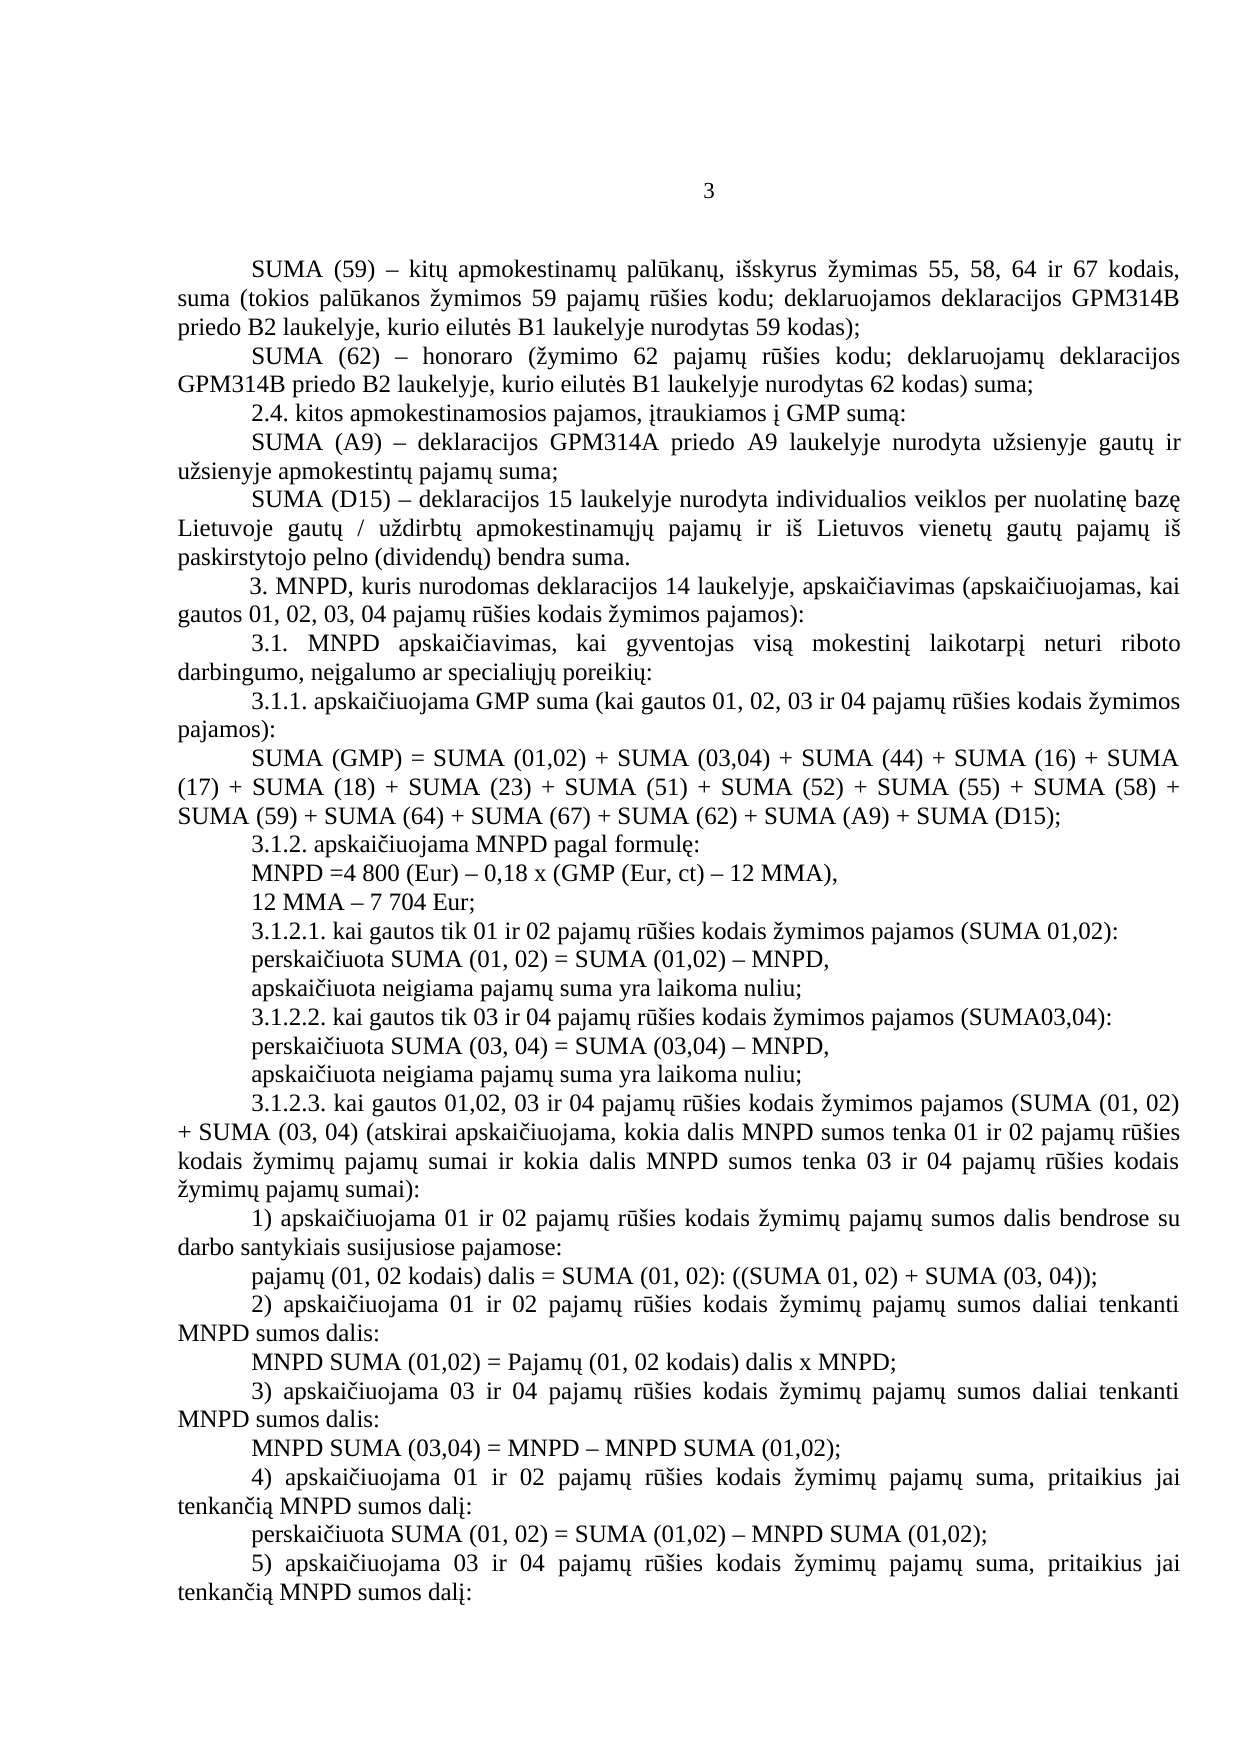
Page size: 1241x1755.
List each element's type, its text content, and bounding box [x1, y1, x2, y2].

text 3.1. MNPD apskaičiavimas, kai gyventojas visą mokestinį laikotarpį neturi riboto darbingumo, neįgalumo ar specialiųjų poreikių: [177, 628, 1181, 686]
text pajamų (01, 02 kodais) dalis = SUMA (01, 02): ((SUMA 01, 02) + SUMA (03, 04)); [177, 1261, 1181, 1289]
text 3.1.1. apskaičiuojama GMP suma (kai gautos 01, 02, 03 ir 04 pajamų rūšies kodais žymimos pajamos): [177, 686, 1181, 743]
text apskaičiuota neigiama pajamų suma yra laikoma nuliu; [177, 973, 1181, 1002]
text apskaičiuota neigiama pajamų suma yra laikoma nuliu; [177, 1059, 1181, 1088]
text 3.1.2. apskaičiuojama MNPD pagal formulę: [177, 829, 1181, 858]
text 3.1.2.1. kai gautos tik 01 ir 02 pajamų rūšies kodais žymimos pajamos (SUMA 01,02): [177, 916, 1181, 944]
text SUMA (GMP) = SUMA (01,02) + SUMA (03,04) + SUMA (44) + SUMA (16) + SUMA (17) + SUMA (18) + SUMA (23) + SUMA (51) + SUMA (52) + SUMA (55) + SUMA (58) + SUMA (59) + SUMA (64) + SUMA (67) + SUMA (62) + SUMA (A9) + SUMA (D15); [177, 743, 1181, 829]
text SUMA (59) – kitų apmokestinamų palūkanų, išskyrus žymimas 55, 58, 64 ir 67 kodais, suma (tokios palūkanos žymimos 59 pajamų rūšies kodu; deklaruojamos deklaracijos GPM314B priedo B2 laukelyje, kurio eilutės B1 laukelyje nurodytas 59 kodas); [177, 254, 1181, 341]
text 3.1.2.3. kai gautos 01,02, 03 ir 04 pajamų rūšies kodais žymimos pajamos (SUMA (01, 02) + SUMA (03, 04) (atskirai apskaičiuojama, kokia dalis MNPD sumos tenka 01 ir 02 pajamų rūšies kodais žymimų pajamų sumai ir kokia dalis MNPD sumos tenka 03 ir 04 pajamų rūšies kodais žymimų pajamų sumai): [177, 1088, 1181, 1203]
text 5) apskaičiuojama 03 ir 04 pajamų rūšies kodais žymimų pajamų suma, pritaikius jai tenkančią MNPD sumos dalį: [177, 1548, 1181, 1606]
text perskaičiuota SUMA (03, 04) = SUMA (03,04) – MNPD, [177, 1031, 1181, 1059]
text perskaičiuota SUMA (01, 02) = SUMA (01,02) – MNPD, [177, 944, 1181, 973]
text MNPD =4 800 (Eur) – 0,18 x (GMP (Eur, ct) – 12 MMA), [177, 858, 1181, 887]
text 4) apskaičiuojama 01 ir 02 pajamų rūšies kodais žymimų pajamų suma, pritaikius jai tenkančią MNPD sumos dalį: [177, 1462, 1181, 1519]
text 2) apskaičiuojama 01 ir 02 pajamų rūšies kodais žymimų pajamų sumos daliai tenkanti MNPD sumos dalis: [177, 1289, 1181, 1347]
text 2.4. kitos apmokestinamosios pajamos, įtraukiamos į GMP sumą: [177, 398, 1181, 427]
text 3) apskaičiuojama 03 ir 04 pajamų rūšies kodais žymimų pajamų sumos daliai tenkanti MNPD sumos dalis: [177, 1376, 1181, 1433]
text 1) apskaičiuojama 01 ir 02 pajamų rūšies kodais žymimų pajamų sumos dalis bendrose su darbo santykiais susijusiose pajamose: [177, 1203, 1181, 1261]
text 3.1.2.2. kai gautos tik 03 ir 04 pajamų rūšies kodais žymimos pajamos (SUMA03,04): [177, 1002, 1181, 1031]
text MNPD SUMA (03,04) = MNPD – MNPD SUMA (01,02); [177, 1433, 1181, 1462]
text MNPD SUMA (01,02) = Pajamų (01, 02 kodais) dalis x MNPD; [177, 1347, 1181, 1376]
text perskaičiuota SUMA (01, 02) = SUMA (01,02) – MNPD SUMA (01,02); [177, 1519, 1181, 1548]
text 3. MNPD, kuris nurodomas deklaracijos 14 laukelyje, apskaičiavimas (apskaičiuojamas, kai gautos 01, 02, 03, 04 pajamų rūšies kodais žymimos pajamos): [177, 571, 1181, 628]
text SUMA (D15) – deklaracijos 15 laukelyje nurodyta individualios veiklos per nuolatinę bazę Lietuvoje gautų / uždirbtų apmokestinamųjų pajamų ir iš Lietuvos vienetų gautų pajamų iš paskirstytojo pelno (dividendų) bendra suma. [177, 484, 1181, 571]
text 12 MMA – 7 704 Eur; [177, 887, 1181, 916]
text SUMA (62) – honoraro (žymimo 62 pajamų rūšies kodu; deklaruojamų deklaracijos GPM314B priedo B2 laukelyje, kurio eilutės B1 laukelyje nurodytas 62 kodas) suma; [177, 341, 1181, 398]
text SUMA (A9) – deklaracijos GPM314A priedo A9 laukelyje nurodyta užsienyje gautų ir užsienyje apmokestintų pajamų suma; [177, 427, 1181, 484]
